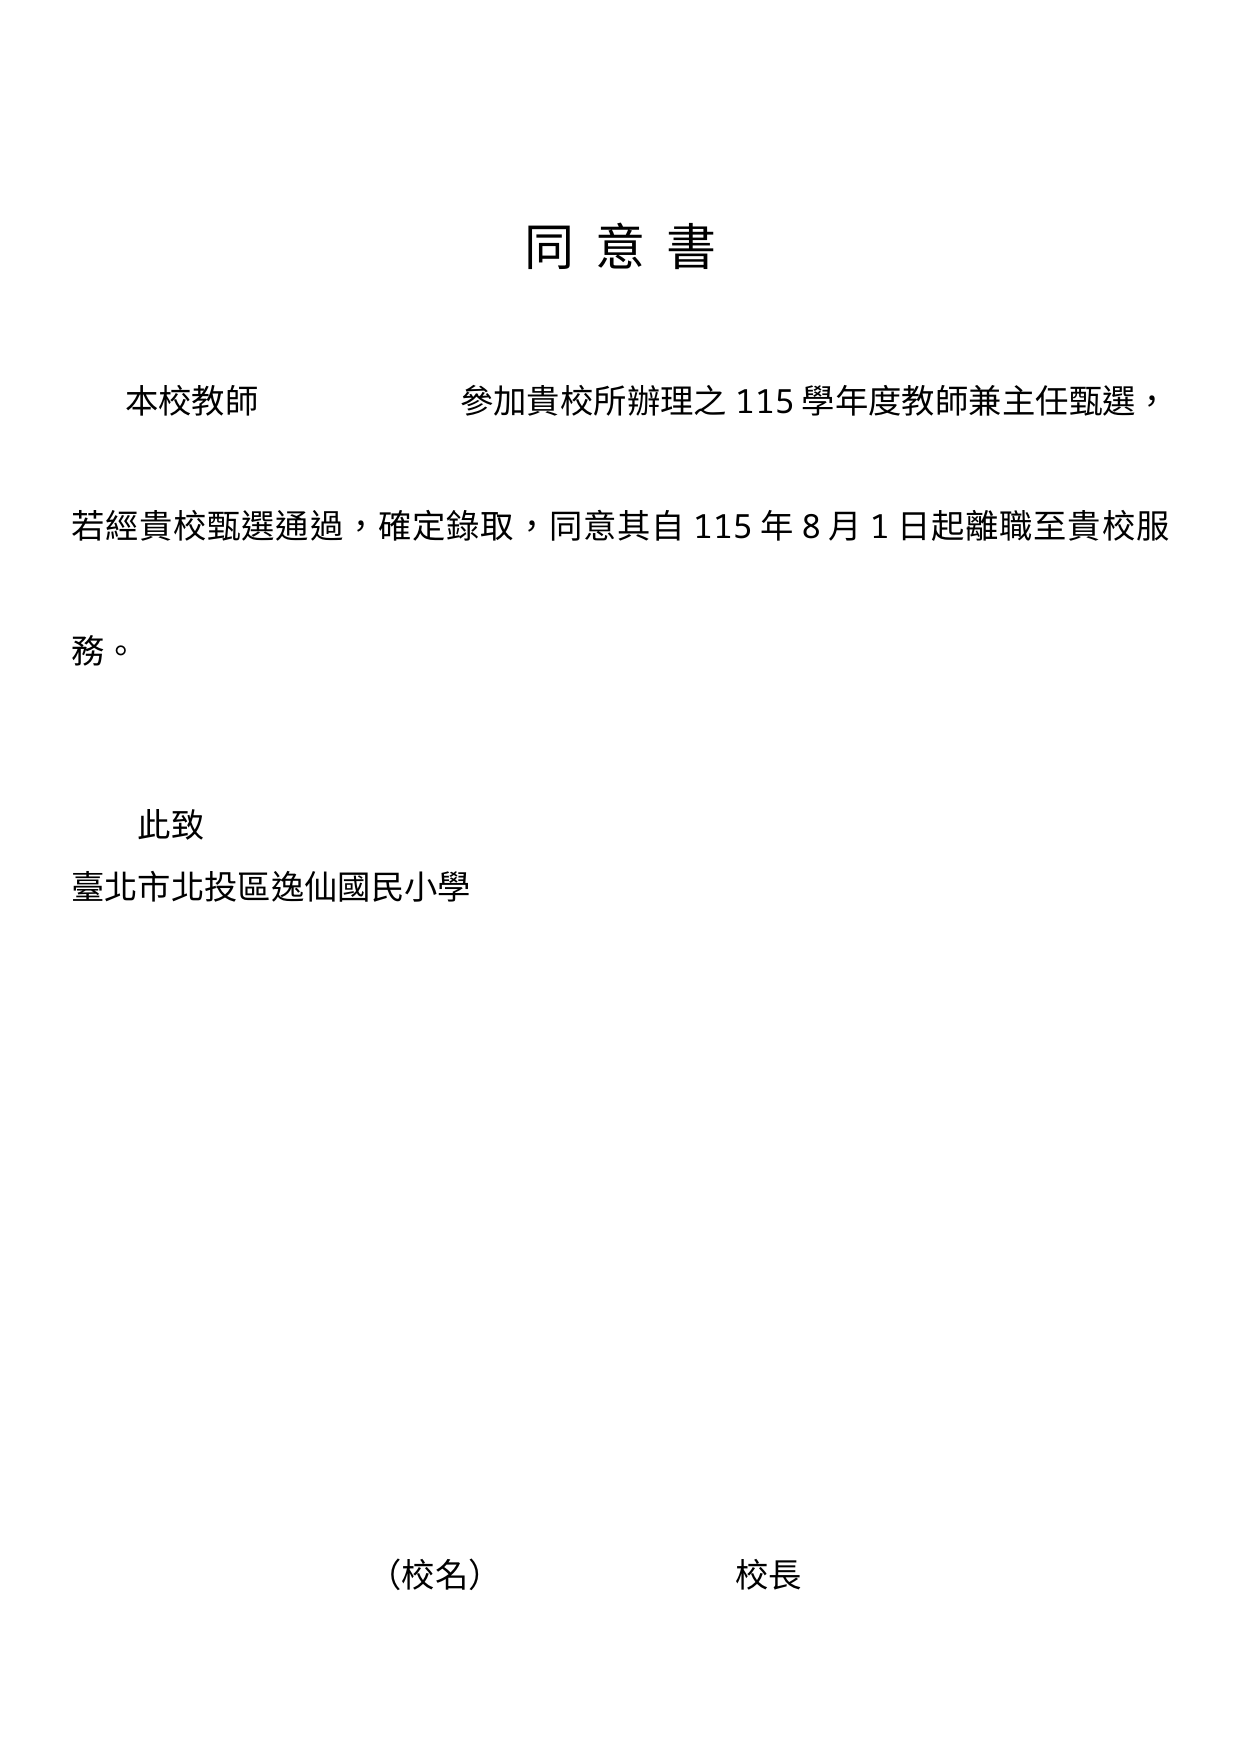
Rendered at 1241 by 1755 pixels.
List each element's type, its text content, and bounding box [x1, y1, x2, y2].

text （校名） 校長 [71, 1531, 1169, 1593]
text 同意書 [71, 170, 1169, 295]
text 此致 [71, 781, 1169, 843]
text 臺北市北投區逸仙國民小學 [71, 843, 1169, 906]
text 本校教師 參加貴校所辦理之115學年度教師兼主任甄選，若經貴校甄選通過，確定錄取，同意其自115年8月1日起離職至貴校服務。 [71, 358, 1169, 670]
